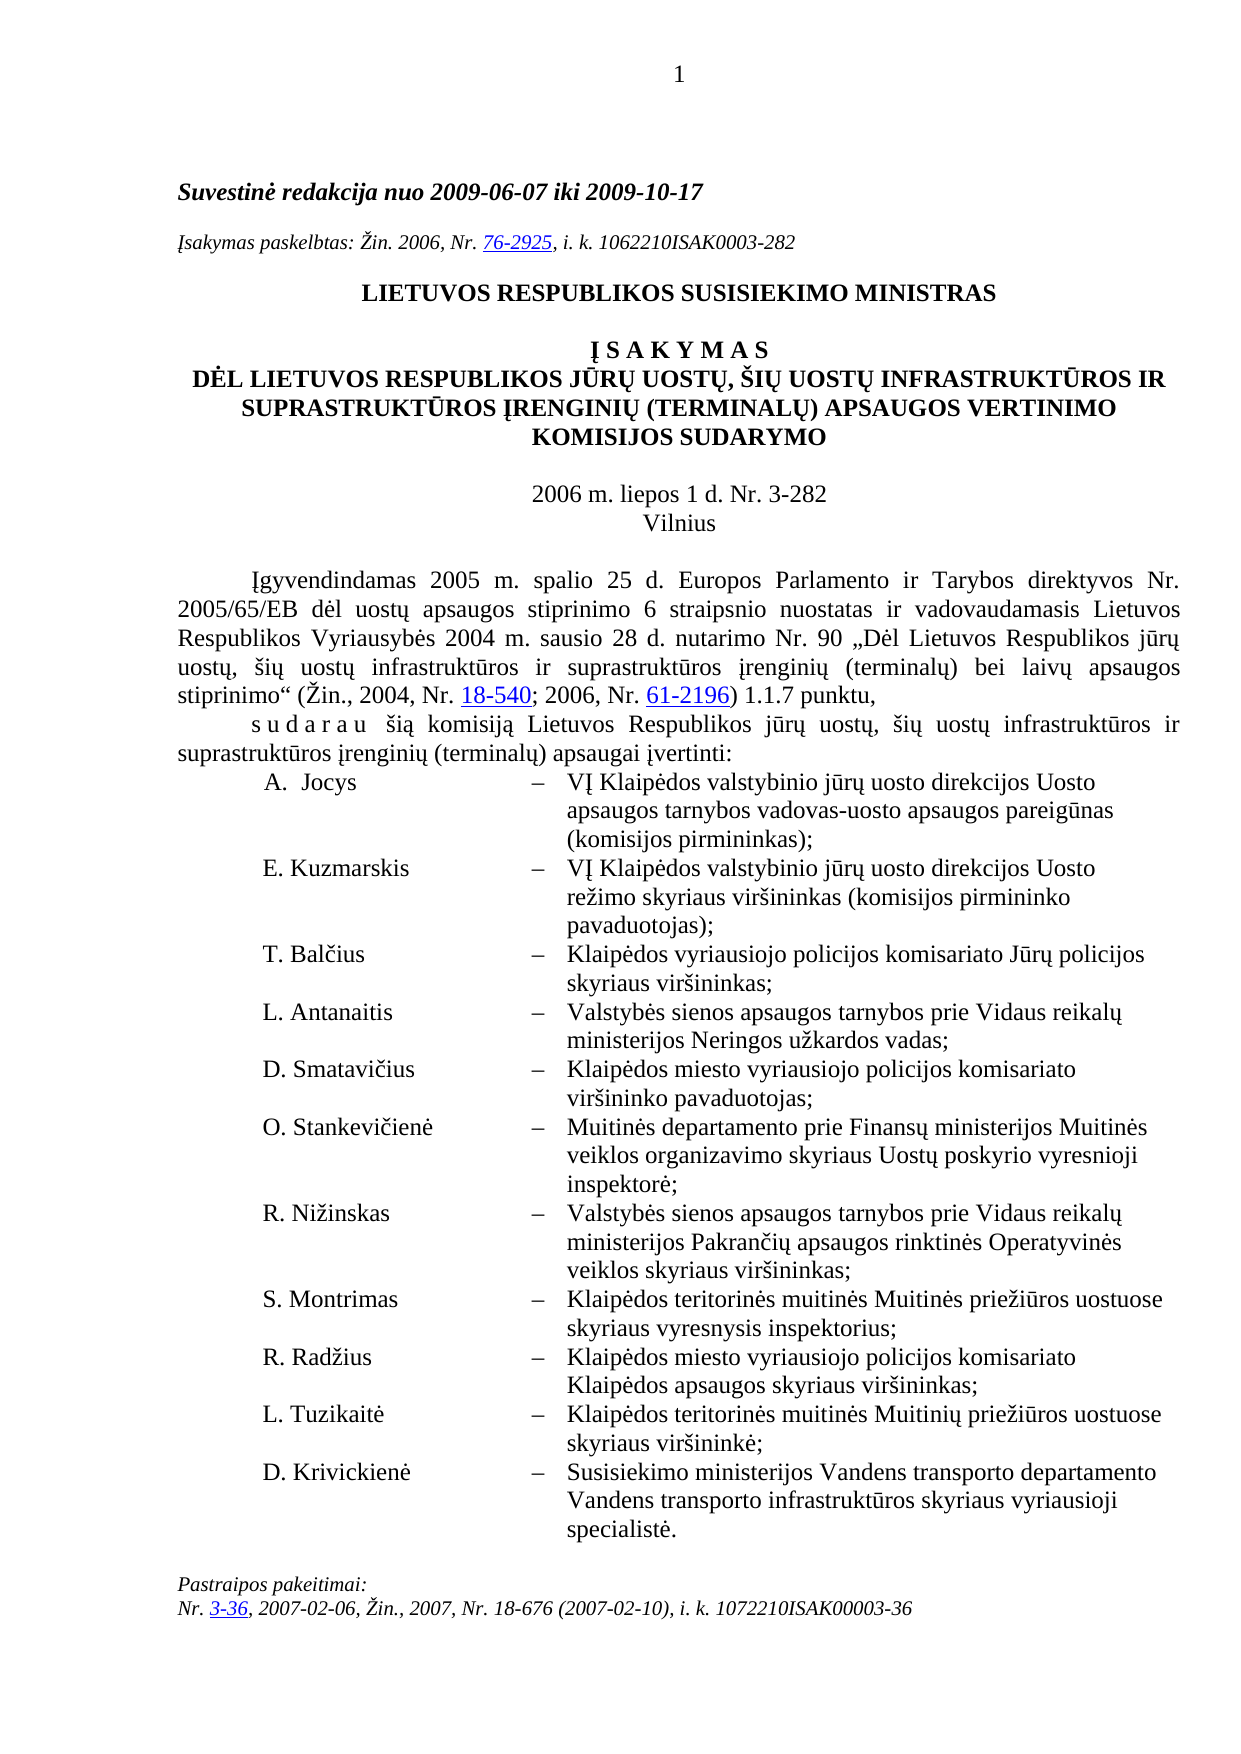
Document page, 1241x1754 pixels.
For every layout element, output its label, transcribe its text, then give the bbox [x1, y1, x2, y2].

text LIETUVOS RESPUBLIKOS SUSISIEKIMO MINISTRAS [177, 278, 1181, 307]
text DĖL LIETUVOS RESPUBLIKOS JŪRŲ UOSTŲ, ŠIŲ UOSTŲ INFRASTRUKTŪROS IR SUPRASTRUKTŪROS ĮRENGINIŲ (TERMINALŲ) APSAUGOS VERTINIMO KOMISIJOS SUDARYMO [177, 364, 1181, 451]
text Įgyvendindamas 2005 m. spalio 25 d. Europos Parlamento ir Tarybos direktyvos Nr. 2005/65/EB dėl uostų apsaugos stiprinimo 6 straipsnio nuostatas ir vadovaudamasis Lietuvos Respublikos Vyriausybės 2004 m. sausio 28 d. nutarimo Nr. 90 „Dėl Lietuvos Respublikos jūrų uostų, šių uostų infrastruktūros ir suprastruktūros įrenginių (terminalų) bei laivų apsaugos stiprinimo“ (Žin., 2004, Nr. 18-540; 2006, Nr. 61-2196) 1.1.7 punktu, [177, 566, 1181, 709]
table_cell L. Tuzikaitė [177, 1399, 504, 1457]
table_header – [504, 767, 555, 853]
table_cell – [504, 1284, 555, 1342]
table_cell – [504, 1054, 555, 1112]
table_cell – [504, 1342, 555, 1399]
text Į S A K Y M A S [177, 336, 1181, 364]
table_cell R. Radžius [177, 1342, 504, 1399]
table_cell – [504, 1112, 555, 1198]
table_cell – [504, 1399, 555, 1457]
table_cell Klaipėdos vyriausiojo policijos komisariato Jūrų policijos skyriaus viršininkas; [555, 939, 1181, 997]
table_cell – [504, 1198, 555, 1284]
table_cell L. Antanaitis [177, 997, 504, 1054]
table_cell Muitinės departamento prie Finansų ministerijos Muitinės veiklos organizavimo skyriaus Uostų poskyrio vyresnioji inspektorė; [555, 1112, 1181, 1198]
table_cell Susisiekimo ministerijos Vandens transporto departamento Vandens transporto infrastruktūros skyriaus vyriausioji specialistė. [555, 1457, 1181, 1543]
table_cell – [504, 997, 555, 1054]
table_cell Valstybės sienos apsaugos tarnybos prie Vidaus reikalų ministerijos Pakrančių apsaugos rinktinės Operatyvinės veiklos skyriaus viršininkas; [555, 1198, 1181, 1284]
table_cell R. Nižinskas [177, 1198, 504, 1284]
text 2006 m. liepos 1 d. Nr. 3-282 [177, 479, 1181, 508]
table_header VĮ Klaipėdos valstybinio jūrų uosto direkcijos Uosto apsaugos tarnybos vadovas-uosto apsaugos pareigūnas (komisijos pirmininkas); [555, 767, 1181, 853]
table_header Jocys [177, 767, 504, 853]
text Suvestinė redakcija nuo 2009-06-07 iki 2009-10-17 [177, 177, 1181, 206]
text Vilnius [177, 508, 1181, 537]
table_cell Klaipėdos miesto vyriausiojo policijos komisariato viršininko pavaduotojas; [555, 1054, 1181, 1112]
table_cell – [504, 1457, 555, 1543]
table_cell Klaipėdos teritorinės muitinės Muitinės priežiūros uostuose skyriaus vyresnysis inspektorius; [555, 1284, 1181, 1342]
text Pastraipos pakeitimai: [177, 1572, 1181, 1596]
text Įsakymas paskelbtas: Žin. 2006, Nr. 76-2925, i. k. 1062210ISAK0003-282 [177, 230, 1181, 254]
table_cell – [504, 853, 555, 939]
table_cell – [504, 939, 555, 997]
table_cell D. Smatavičius [177, 1054, 504, 1112]
table_cell Valstybės sienos apsaugos tarnybos prie Vidaus reikalų ministerijos Neringos užkardos vadas; [555, 997, 1181, 1054]
table_cell VĮ Klaipėdos valstybinio jūrų uosto direkcijos Uosto režimo skyriaus viršininkas (komisijos pirmininko pavaduotojas); [555, 853, 1181, 939]
table_cell T. Balčius [177, 939, 504, 997]
table_cell E. Kuzmarskis [177, 853, 504, 939]
text sudarau šią komisiją Lietuvos Respublikos jūrų uostų, šių uostų infrastruktūros ir suprastruktūros įrenginių (terminalų) apsaugai įvertinti: [177, 709, 1181, 767]
table_cell Klaipėdos teritorinės muitinės Muitinių priežiūros uostuose skyriaus viršininkė; [555, 1399, 1181, 1457]
table_cell Klaipėdos miesto vyriausiojo policijos komisariato Klaipėdos apsaugos skyriaus viršininkas; [555, 1342, 1181, 1399]
table_cell D. Krivickienė [177, 1457, 504, 1543]
table_cell O. Stankevičienė [177, 1112, 504, 1198]
text Nr. 3-36, 2007-02-06, Žin., 2007, Nr. 18-676 (2007-02-10), i. k. 1072210ISAK00003-36 [177, 1596, 1181, 1620]
table_cell S. Montrimas [177, 1284, 504, 1342]
